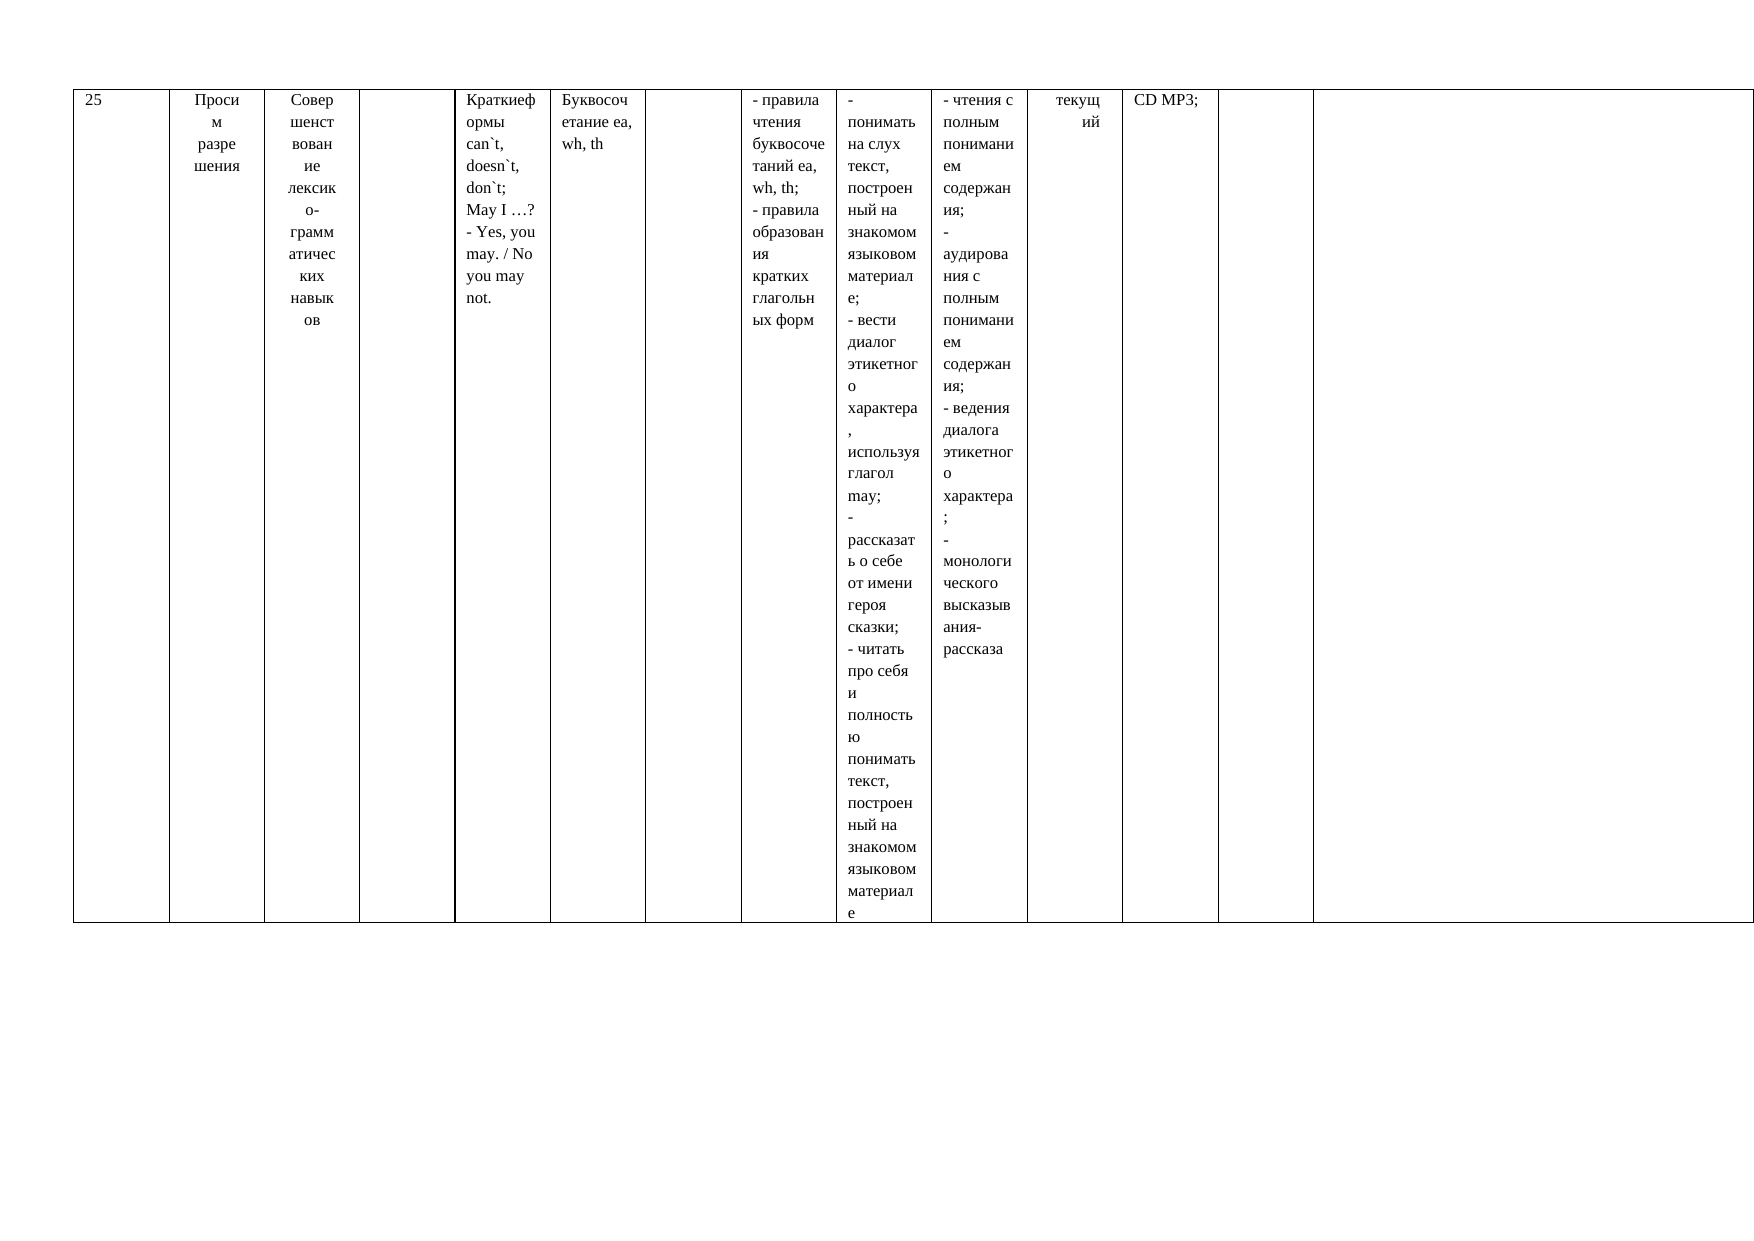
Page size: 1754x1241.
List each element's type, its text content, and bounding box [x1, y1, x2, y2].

table_cell - правила чтения буквосочетаний ea, wh, th; - правила образования кратких глагольных форм [742, 90, 836, 922]
table_cell [1219, 90, 1313, 922]
table_cell [1314, 90, 1753, 922]
table_cell Просим разрешения [170, 90, 264, 922]
table_cell [646, 90, 741, 922]
table_cell CD MP3; [1123, 90, 1218, 922]
table_cell - понимать на слух текст, построенный на знакомом языковом материале; - вести диалог этикетного характера, используя глагол may; - рассказать о себе от имени героя сказки; - читать про себя и полностью понимать текст, построенный на знакомом языковом материале [837, 90, 931, 922]
table_cell текущий [1028, 90, 1122, 922]
table_cell Совершенствование лексико-грамматических навыков [265, 90, 359, 922]
table_cell 25 [74, 90, 169, 922]
table_cell [360, 90, 454, 922]
table_cell Краткиеформы can`t, doesn`t, don`t; May I …? - Yes, you may. / No you may not. [456, 90, 550, 922]
table_cell - чтения с полным пониманием содержания; - аудирования с полным пониманием содержания; - ведения диалога этикетного характера; - монологического высказывания-рассказа [932, 90, 1027, 922]
table_cell Буквосочетание ea, wh, th [551, 90, 645, 922]
